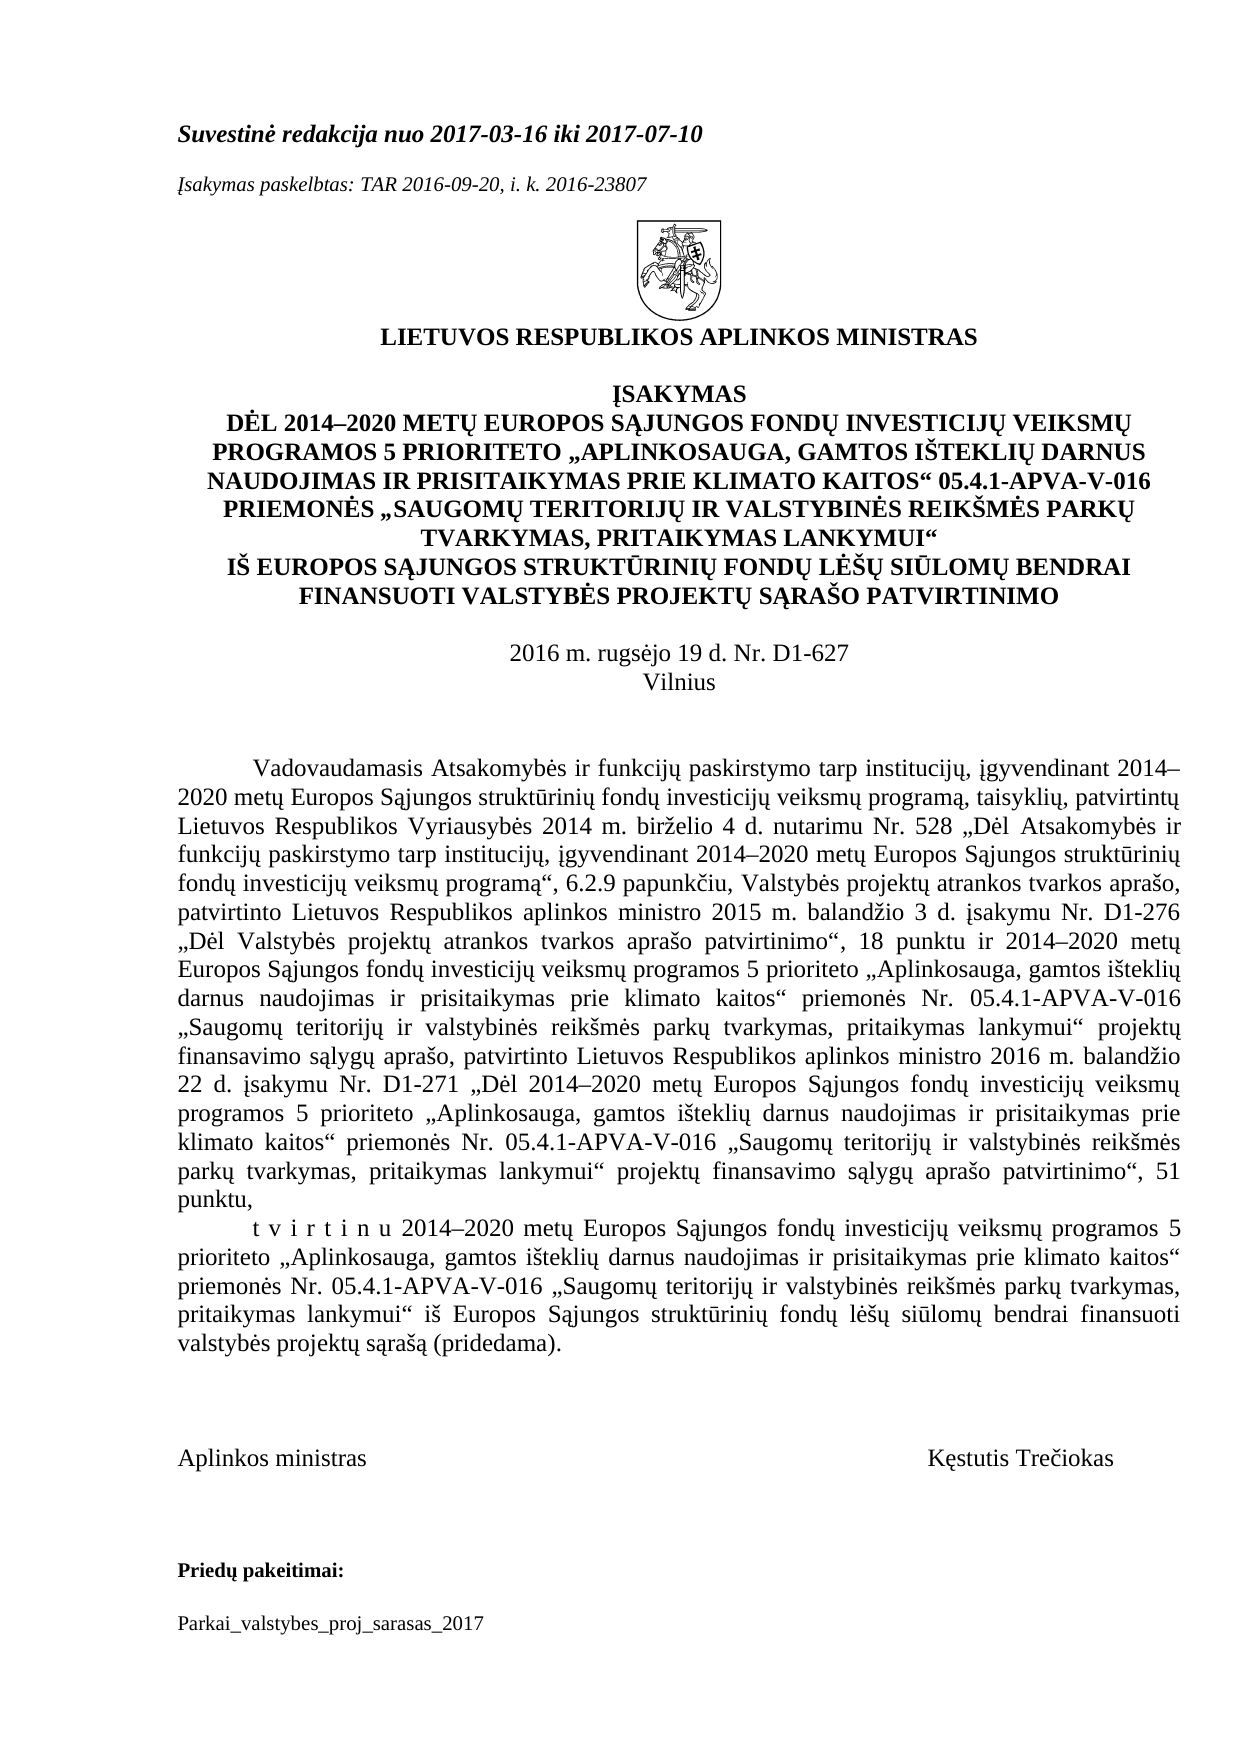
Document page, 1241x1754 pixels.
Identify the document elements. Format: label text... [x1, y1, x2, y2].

text Vilnius [177, 667, 1181, 696]
text Aplinkos ministras Kęstutis Trečiokas [177, 1443, 1181, 1472]
text LIETUVOS RESPUBLIKOS APLINKOS MINISTRAS [177, 322, 1181, 351]
text Suvestinė redakcija nuo 2017-03-16 iki 2017-07-10 [177, 119, 1181, 147]
text 2016 m. rugsėjo 19 d. Nr. D1-627 [177, 638, 1181, 667]
text t v i r t i n u 2014–2020 metų Europos Sąjungos fondų investicijų veiksmų programos 5 prioriteto „Aplinkosauga, gamtos išteklių darnus naudojimas ir prisitaikymas prie klimato kaitos“ priemonės Nr. 05.4.1-APVA-V-016 „Saugomų teritorijų ir valstybinės reikšmės parkų tvarkymas, pritaikymas lankymui“ iš Europos Sąjungos struktūrinių fondų lėšų siūlomų bendrai finansuoti valstybės projektų sąrašą (pridedama). [177, 1213, 1181, 1357]
text Parkai_valstybes_proj_sarasas_2017 [177, 1611, 1181, 1635]
text IŠ EUROPOS SĄJUNGOS STRUKTŪRINIŲ FONDŲ LĖŠŲ SIŪLOMŲ BENDRAI FINANSUOTI VALSTYBĖS PROJEKTŲ SĄRAŠO PATVIRTINIMO [177, 552, 1181, 609]
text DĖL 2014–2020 METŲ EUROPOS SĄJUNGOS FONDŲ INVESTICIJŲ VEIKSMŲ PROGRAMOS 5 PRIORITETO „APLINKOSAUGA, GAMTOS IŠTEKLIŲ DARNUS NAUDOJIMAS IR PRISITAIKYMAS PRIE KLIMATO KAITOS“ 05.4.1-APVA-V-016 PRIEMONĖS „SAUGOMŲ TERITORIJŲ IR VALSTYBINĖS REIKŠMĖS PARKŲ TVARKYMAS, PRITAIKYMAS LANKYMUI“ [177, 408, 1181, 552]
text Priedų pakeitimai: [177, 1558, 1181, 1582]
text Vadovaudamasis Atsakomybės ir funkcijų paskirstymo tarp institucijų, įgyvendinant 2014–2020 metų Europos Sąjungos struktūrinių fondų investicijų veiksmų programą, taisyklių, patvirtintų Lietuvos Respublikos Vyriausybės 2014 m. birželio 4 d. nutarimu Nr. 528 „Dėl Atsakomybės ir funkcijų paskirstymo tarp institucijų, įgyvendinant 2014–2020 metų Europos Sąjungos struktūrinių fondų investicijų veiksmų programą“, 6.2.9 papunkčiu, Valstybės projektų atrankos tvarkos aprašo, patvirtinto Lietuvos Respublikos aplinkos ministro 2015 m. balandžio 3 d. įsakymu Nr. D1-276 „Dėl Valstybės projektų atrankos tvarkos aprašo patvirtinimo“, 18 punktu ir 2014–2020 metų Europos Sąjungos fondų investicijų veiksmų programos 5 prioriteto „Aplinkosauga, gamtos išteklių darnus naudojimas ir prisitaikymas prie klimato kaitos“ priemonės Nr. 05.4.1-APVA-V-016 „Saugomų teritorijų ir valstybinės reikšmės parkų tvarkymas, pritaikymas lankymui“ projektų finansavimo sąlygų aprašo, patvirtinto Lietuvos Respublikos aplinkos ministro 2016 m. balandžio 22 d. įsakymu Nr. D1-271 „Dėl 2014–2020 metų Europos Sąjungos fondų investicijų veiksmų programos 5 prioriteto „Aplinkosauga, gamtos išteklių darnus naudojimas ir prisitaikymas prie klimato kaitos“ priemonės Nr. 05.4.1-APVA-V-016 „Saugomų teritorijų ir valstybinės reikšmės parkų tvarkymas, pritaikymas lankymui“ projektų finansavimo sąlygų aprašo patvirtinimo“, 51 punktu, [177, 753, 1181, 1213]
text Įsakymas paskelbtas: TAR 2016-09-20, i. k. 2016-23807 [177, 172, 1181, 196]
text ĮSAKYMAS [177, 379, 1181, 408]
